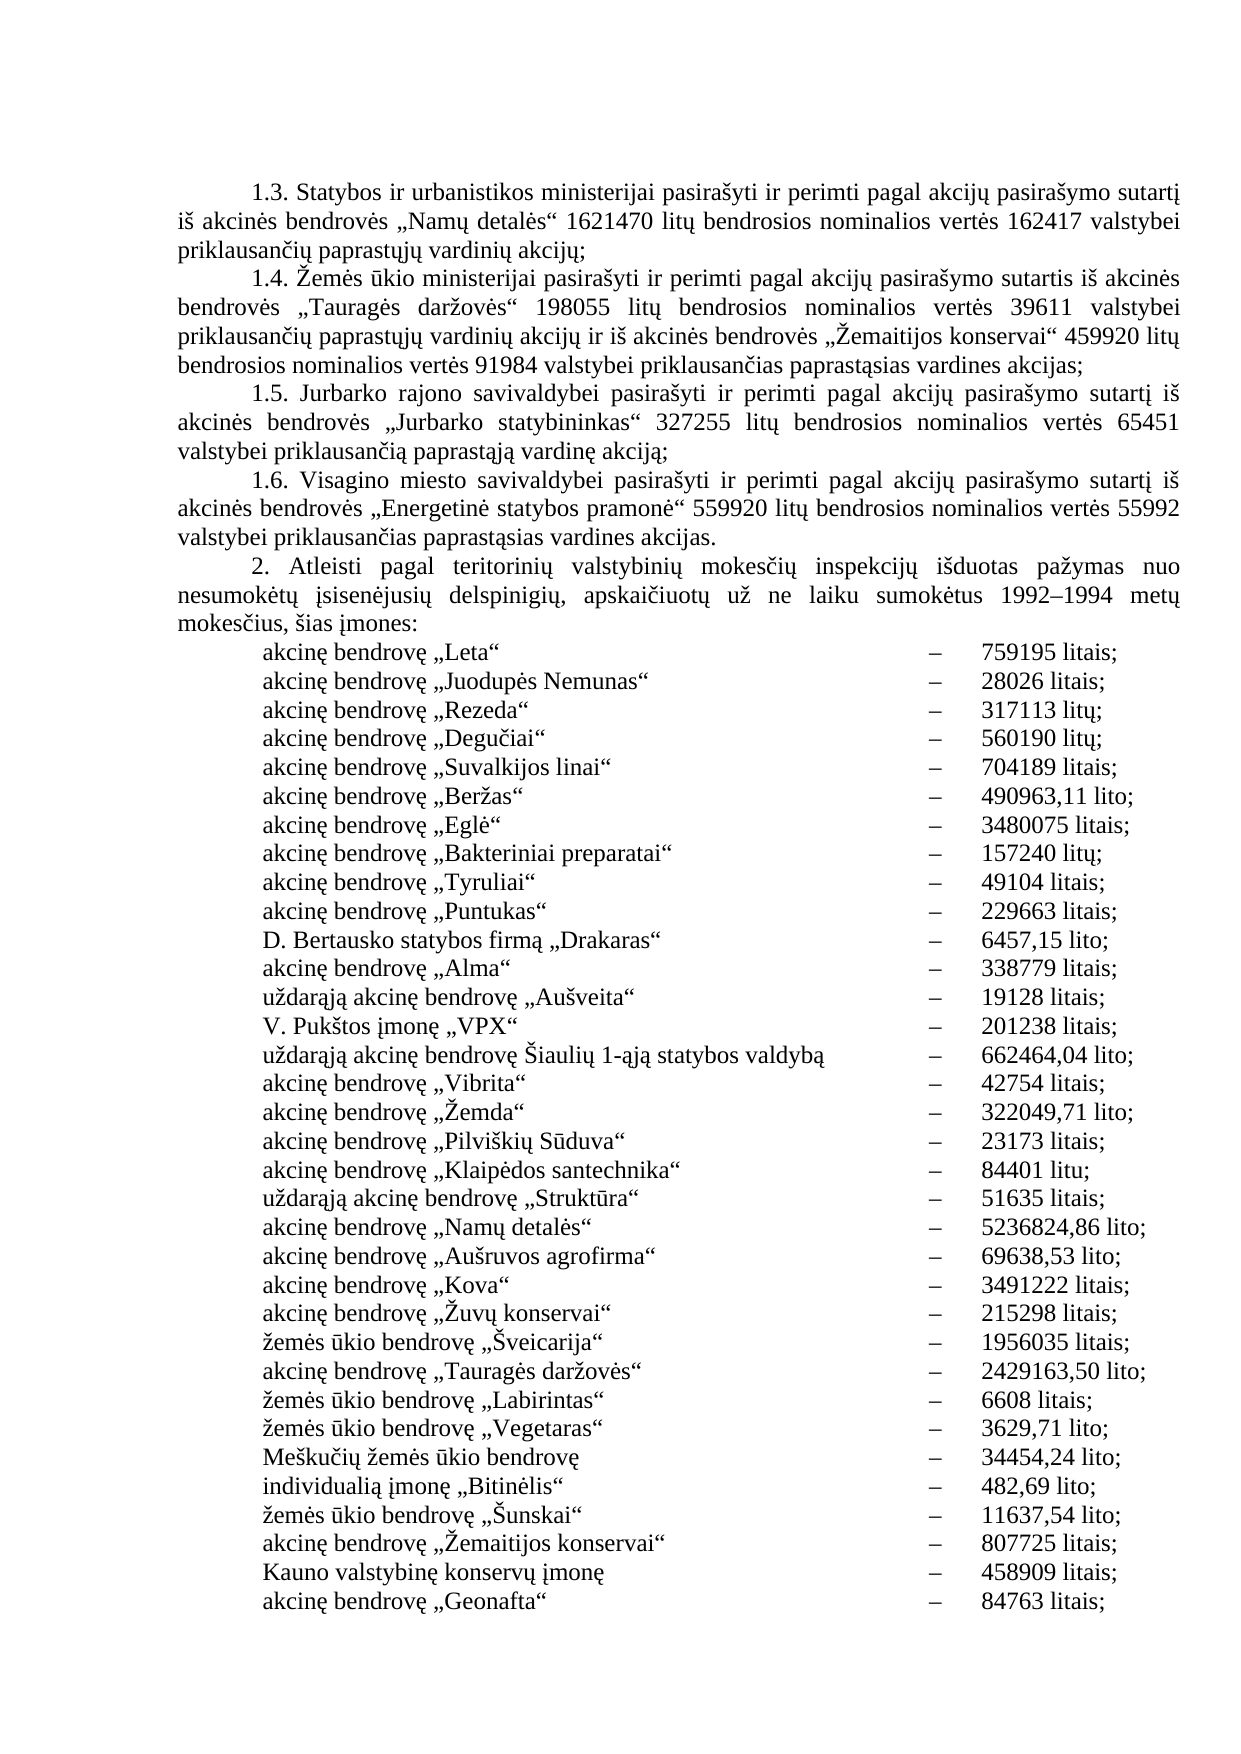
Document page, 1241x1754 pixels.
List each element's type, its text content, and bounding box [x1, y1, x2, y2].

table_cell – [918, 1414, 970, 1442]
table_cell – [918, 839, 970, 867]
table_cell akcinę bendrovę „Namų detalės“ [177, 1212, 918, 1241]
table_cell – [918, 810, 970, 838]
table_cell 560190 litų; [970, 724, 1181, 752]
text 1.6. Visagino miesto savivaldybei pasirašyti ir perimti pagal akcijų pasirašymo sutartį iš akcinės bendrovės „Energetinė statybos pramonė“ 559920 litų bendrosios nominalios vertės 55992 valstybei priklausančias paprastąsias vardines akcijas. [177, 465, 1181, 551]
table_cell 42754 litais; [970, 1069, 1181, 1097]
table_cell – [918, 1442, 970, 1471]
table_cell 6608 litais; [970, 1385, 1181, 1413]
table_cell žemės ūkio bendrovę „Labirintas“ [177, 1385, 918, 1413]
table_cell – [918, 1356, 970, 1385]
table_cell – [918, 1241, 970, 1270]
table_cell akcinę bendrovę „Puntukas“ [177, 896, 918, 925]
table_cell 704189 litais; [970, 752, 1181, 781]
table_cell žemės ūkio bendrovę „Šveicarija“ [177, 1327, 918, 1356]
table_cell akcinę bendrovę „Aušruvos agrofirma“ [177, 1241, 918, 1270]
table_cell akcinę bendrovę „Beržas“ [177, 781, 918, 810]
table_cell akcinę bendrovę „Eglė“ [177, 810, 918, 838]
table_cell D. Bertausko statybos firmą „Drakaras“ [177, 925, 918, 953]
table_cell akcinę bendrovę „Žuvų konservai“ [177, 1299, 918, 1327]
table_cell uždarąją akcinę bendrovę „Aušveita“ [177, 982, 918, 1011]
table_cell – [918, 666, 970, 695]
table_cell 5236824,86 lito; [970, 1212, 1181, 1241]
table_header 759195 litais; [970, 637, 1181, 666]
table_cell 11637,54 lito; [970, 1500, 1181, 1528]
table_cell 157240 litų; [970, 839, 1181, 867]
table_cell – [918, 1299, 970, 1327]
table_cell akcinę bendrovę „Klaipėdos santechnika“ [177, 1155, 918, 1183]
table_cell 662464,04 lito; [970, 1040, 1181, 1068]
table_cell – [918, 925, 970, 953]
table_cell – [918, 1270, 970, 1298]
table_cell – [918, 781, 970, 810]
table_cell 49104 litais; [970, 867, 1181, 896]
table_cell 458909 litais; [970, 1557, 1181, 1586]
table_cell – [918, 1471, 970, 1500]
table_cell 51635 litais; [970, 1184, 1181, 1212]
table_header akcinę bendrovę „Leta“ [177, 637, 918, 666]
table_cell Meškučių žemės ūkio bendrovę [177, 1442, 918, 1471]
table_cell akcinę bendrovę „Alma“ [177, 954, 918, 982]
table_cell 34454,24 lito; [970, 1442, 1181, 1471]
table_cell – [918, 867, 970, 896]
table_cell – [918, 1184, 970, 1212]
table_cell – [918, 1586, 970, 1615]
table_cell 2429163,50 lito; [970, 1356, 1181, 1385]
table_cell V. Pukštos įmonę „VPX“ [177, 1011, 918, 1040]
table_cell uždarąją akcinę bendrovę Šiaulių 1-ąją statybos valdybą [177, 1040, 918, 1068]
table_cell 84401 litu; [970, 1155, 1181, 1183]
table_cell 322049,71 lito; [970, 1097, 1181, 1126]
text 1.5. Jurbarko rajono savivaldybei pasirašyti ir perimti pagal akcijų pasirašymo sutartį iš akcinės bendrovės „Jurbarko statybininkas“ 327255 litų bendrosios nominalios vertės 65451 valstybei priklausančią paprastąją vardinę akciją; [177, 378, 1181, 465]
table_cell 3480075 litais; [970, 810, 1181, 838]
table_cell – [918, 1069, 970, 1097]
table_cell Kauno valstybinę konservų įmonę [177, 1557, 918, 1586]
table_cell 19128 litais; [970, 982, 1181, 1011]
table_cell 69638,53 lito; [970, 1241, 1181, 1270]
table_cell akcinę bendrovę „Tauragės daržovės“ [177, 1356, 918, 1385]
table_cell 482,69 lito; [970, 1471, 1181, 1500]
table_cell – [918, 1011, 970, 1040]
table_cell 338779 litais; [970, 954, 1181, 982]
table_cell – [918, 1040, 970, 1068]
table_cell 229663 litais; [970, 896, 1181, 925]
table_cell akcinę bendrovę „Juodupės Nemunas“ [177, 666, 918, 695]
table_cell akcinę bendrovę „Rezeda“ [177, 695, 918, 723]
table_cell 3491222 litais; [970, 1270, 1181, 1298]
table_cell 317113 litų; [970, 695, 1181, 723]
table_cell – [918, 724, 970, 752]
table_cell 490963,11 lito; [970, 781, 1181, 810]
table_cell – [918, 954, 970, 982]
table_cell – [918, 1385, 970, 1413]
table_cell – [918, 982, 970, 1011]
table_cell uždarąją akcinę bendrovę „Struktūra“ [177, 1184, 918, 1212]
table_cell akcinę bendrovę „Bakteriniai preparatai“ [177, 839, 918, 867]
text 2. Atleisti pagal teritorinių valstybinių mokesčių inspekcijų išduotas pažymas nuo nesumokėtų įsisenėjusių delspinigių, apskaičiuotų už ne laiku sumokėtus 1992–1994 metų mokesčius, šias įmones: [177, 551, 1181, 637]
table_cell – [918, 752, 970, 781]
table_cell žemės ūkio bendrovę „Vegetaras“ [177, 1414, 918, 1442]
table_cell akcinę bendrovę „Geonafta“ [177, 1586, 918, 1615]
table_cell – [918, 1529, 970, 1557]
table_cell akcinę bendrovę „Žemda“ [177, 1097, 918, 1126]
table_cell akcinę bendrovę „Vibrita“ [177, 1069, 918, 1097]
table_cell 23173 litais; [970, 1126, 1181, 1155]
table_cell – [918, 1557, 970, 1586]
table_cell – [918, 695, 970, 723]
table_cell akcinę bendrovę „Žemaitijos konservai“ [177, 1529, 918, 1557]
table_cell žemės ūkio bendrovę „Šunskai“ [177, 1500, 918, 1528]
table_header – [918, 637, 970, 666]
table_cell 215298 litais; [970, 1299, 1181, 1327]
table_cell 6457,15 lito; [970, 925, 1181, 953]
text 1.4. Žemės ūkio ministerijai pasirašyti ir perimti pagal akcijų pasirašymo sutartis iš akcinės bendrovės „Tauragės daržovės“ 198055 litų bendrosios nominalios vertės 39611 valstybei priklausančių paprastųjų vardinių akcijų ir iš akcinės bendrovės „Žemaitijos konservai“ 459920 litų bendrosios nominalios vertės 91984 valstybei priklausančias paprastąsias vardines akcijas; [177, 263, 1181, 378]
table_cell – [918, 1212, 970, 1241]
table_cell 201238 litais; [970, 1011, 1181, 1040]
table_cell – [918, 1097, 970, 1126]
text 1.3. Statybos ir urbanistikos ministerijai pasirašyti ir perimti pagal akcijų pasirašymo sutartį iš akcinės bendrovės „Namų detalės“ 1621470 litų bendrosios nominalios vertės 162417 valstybei priklausančių paprastųjų vardinių akcijų; [177, 177, 1181, 263]
table_cell – [918, 1327, 970, 1356]
table_cell – [918, 1500, 970, 1528]
table_cell akcinę bendrovę „Suvalkijos linai“ [177, 752, 918, 781]
table_cell 807725 litais; [970, 1529, 1181, 1557]
table_cell akcinę bendrovę „Kova“ [177, 1270, 918, 1298]
table_cell individualią įmonę „Bitinėlis“ [177, 1471, 918, 1500]
table_cell – [918, 896, 970, 925]
table_cell 28026 litais; [970, 666, 1181, 695]
table_cell 84763 litais; [970, 1586, 1181, 1615]
table_cell akcinę bendrovę „Pilviškių Sūduva“ [177, 1126, 918, 1155]
table_cell 1956035 litais; [970, 1327, 1181, 1356]
table_cell – [918, 1155, 970, 1183]
table_cell akcinę bendrovę „Tyruliai“ [177, 867, 918, 896]
table_cell – [918, 1126, 970, 1155]
table_cell 3629,71 lito; [970, 1414, 1181, 1442]
table_cell akcinę bendrovę „Degučiai“ [177, 724, 918, 752]
